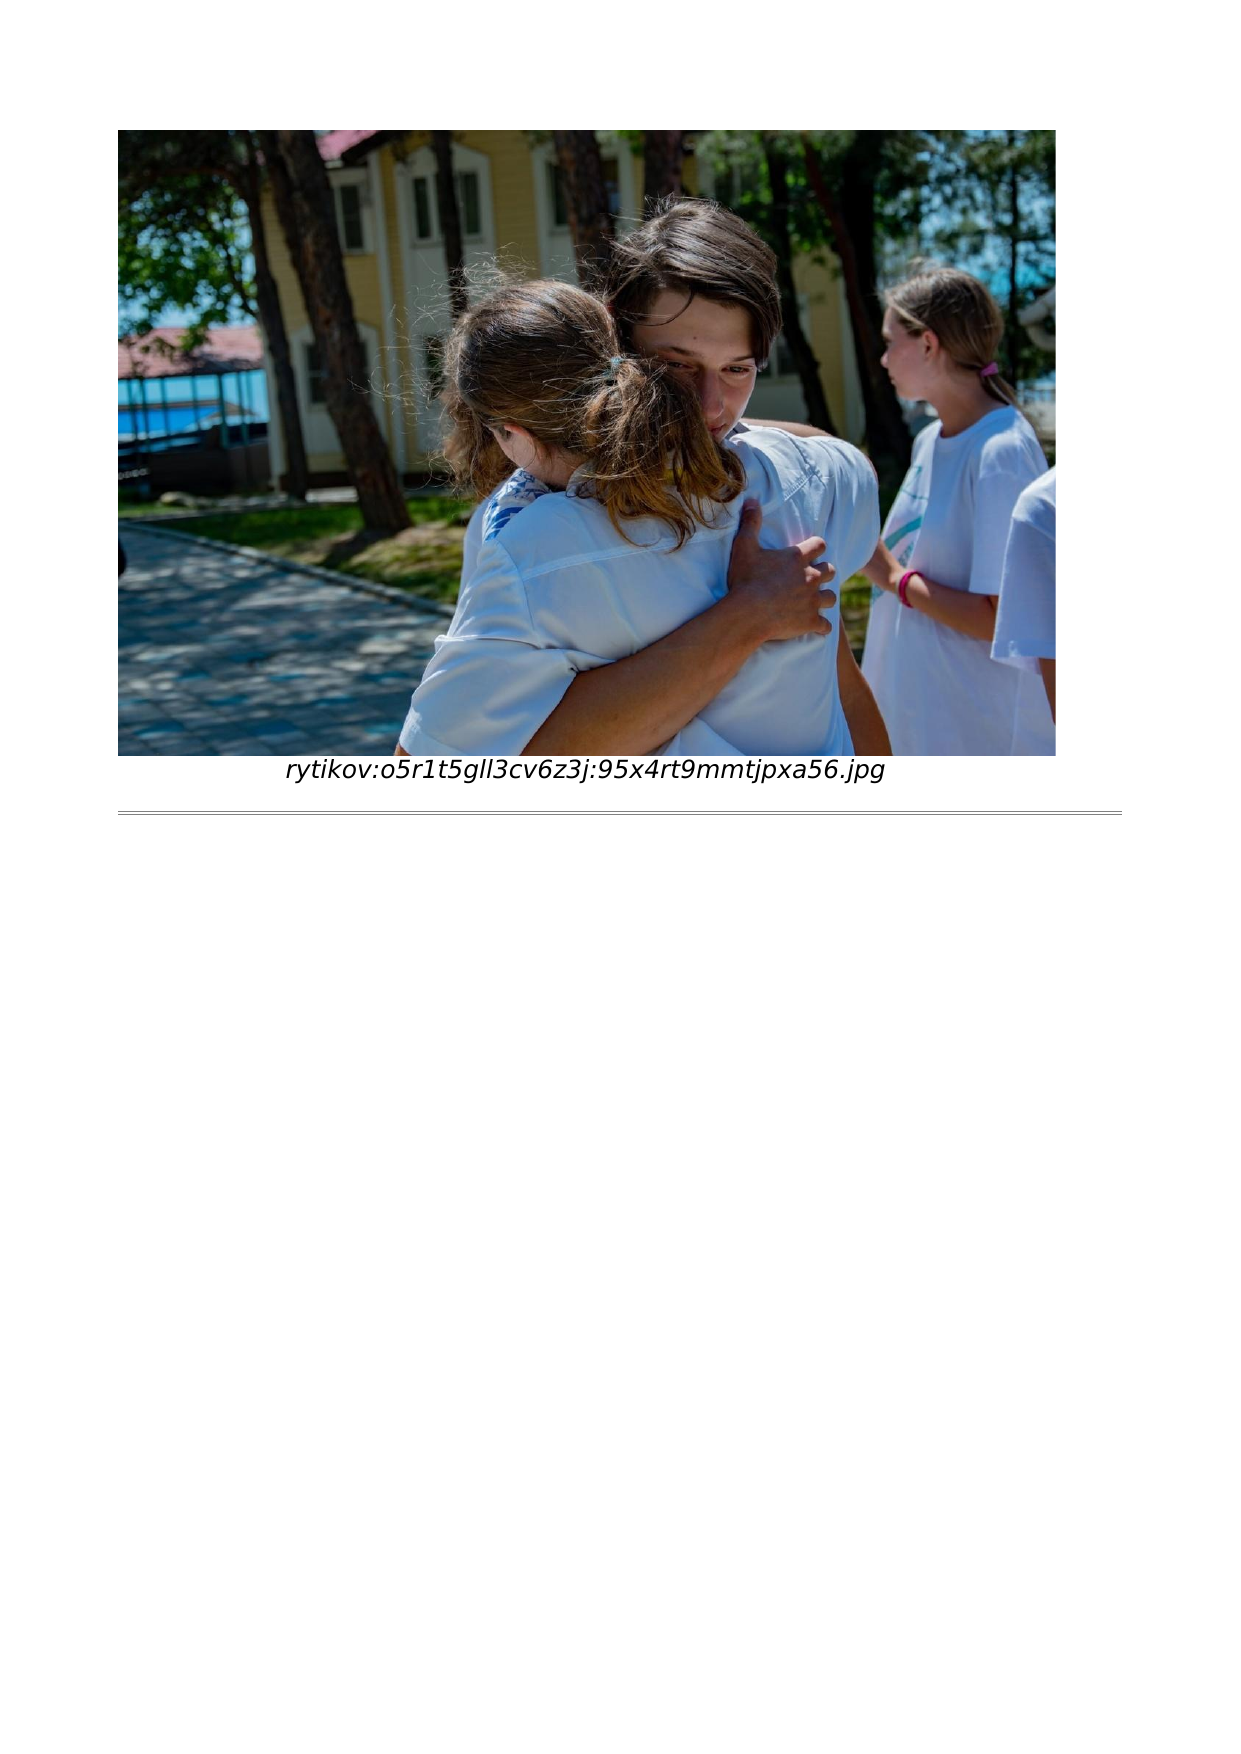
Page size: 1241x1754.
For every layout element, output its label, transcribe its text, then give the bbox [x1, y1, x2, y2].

text rytikov:o5r1t5gll3cv6z3j:95x4rt9mmtjpxa56.jpg [118, 756, 1056, 784]
picture [118, 130, 1056, 756]
